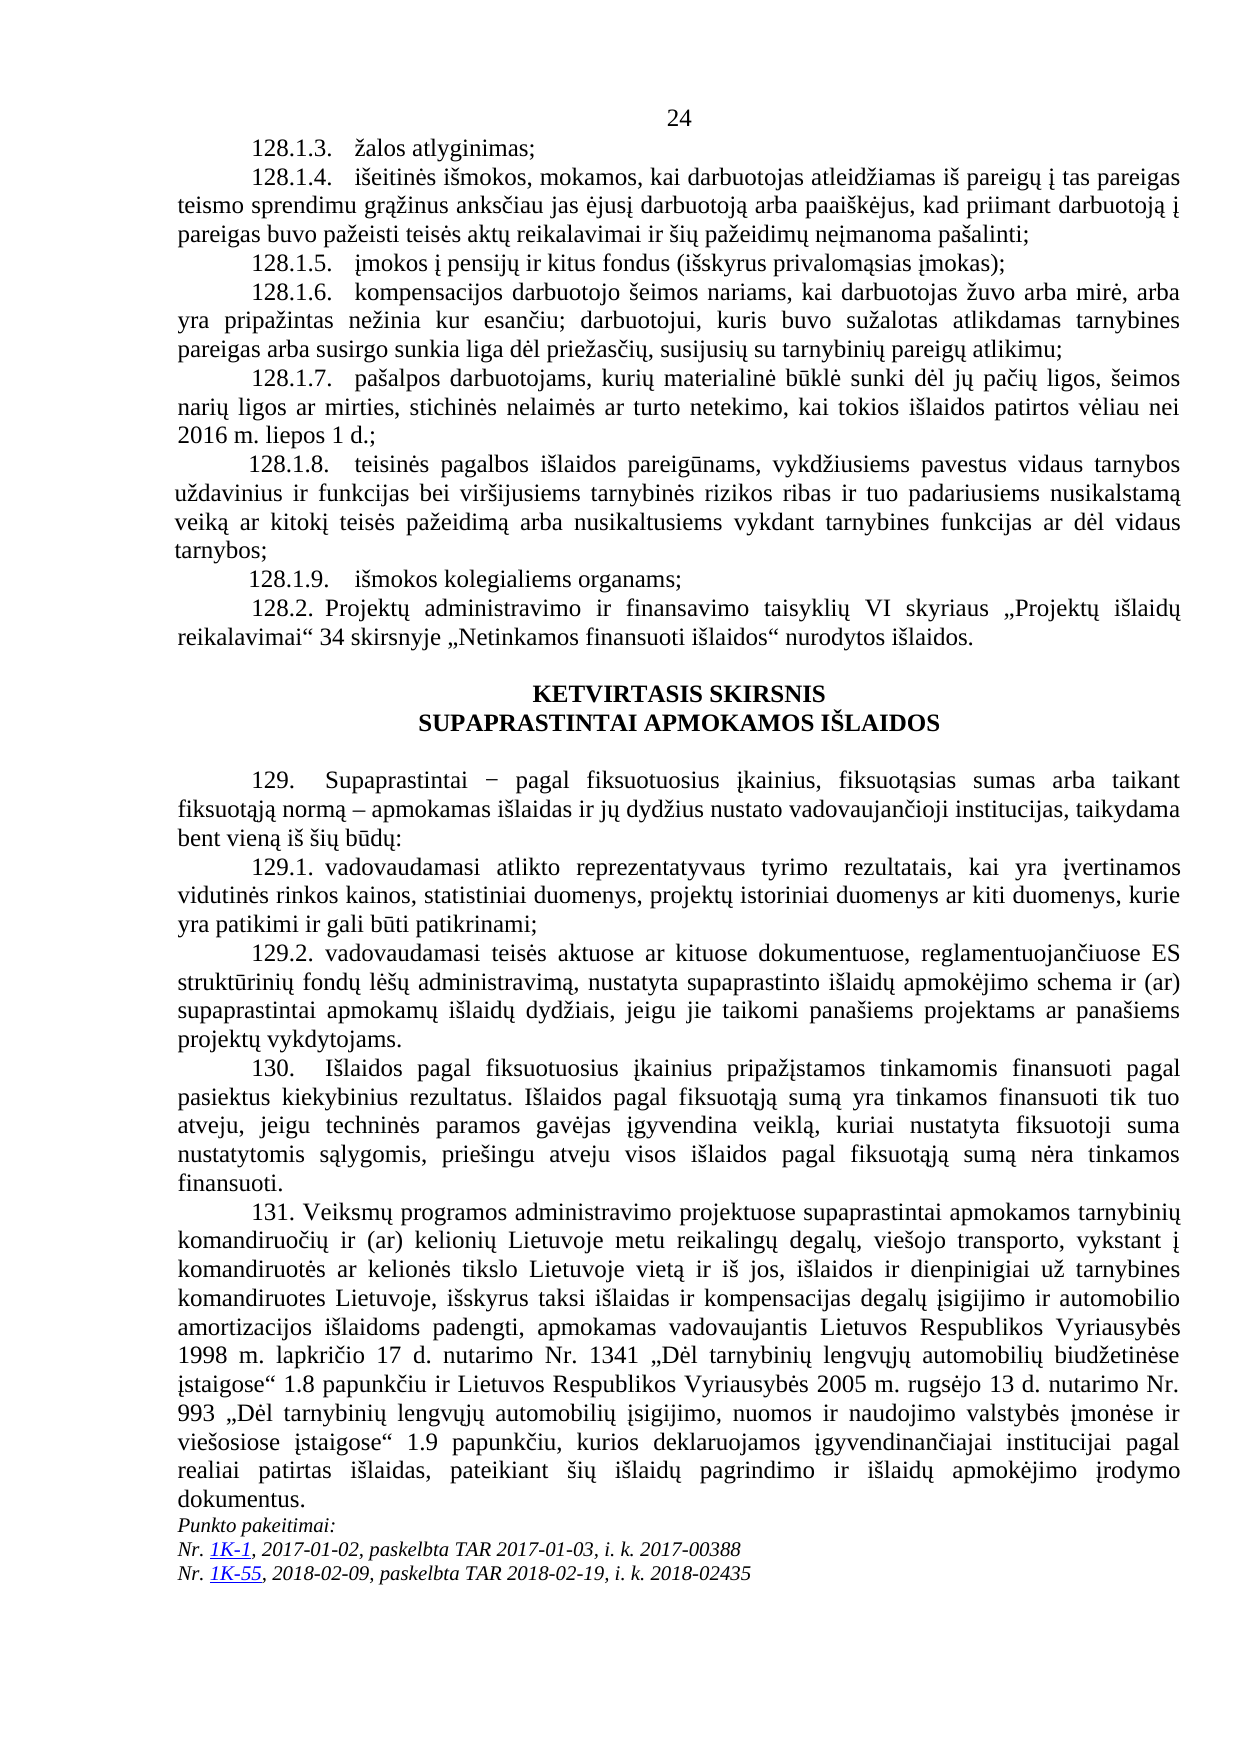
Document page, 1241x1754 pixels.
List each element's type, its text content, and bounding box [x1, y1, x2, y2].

text 128.2. Projektų administravimo ir finansavimo taisyklių VI skyriaus „Projektų išlaidų reikalavimai“ 34 skirsnyje „Netinkamos finansuoti išlaidos“ nurodytos išlaidos. [177, 593, 1181, 650]
text Punkto pakeitimai: [177, 1513, 1181, 1537]
text Nr. 1K-1, 2017-01-02, paskelbta TAR 2017-01-03, i. k. 2017-00388 [177, 1537, 1181, 1561]
text 128.1.7. pašalpos darbuotojams, kurių materialinė būklė sunki dėl jų pačių ligos, šeimos narių ligos ar mirties, stichinės nelaimės ar turto netekimo, kai tokios išlaidos patirtos vėliau nei 2016 m. liepos 1 d.; [177, 363, 1181, 449]
text 129. Supaprastintai − pagal fiksuotuosius įkainius, fiksuotąsias sumas arba taikant fiksuotąją normą – apmokamas išlaidas ir jų dydžius nustato vadovaujančioji institucijas, taikydama bent vieną iš šių būdų: [177, 765, 1181, 852]
text 129.1. vadovaudamasi atlikto reprezentatyvaus tyrimo rezultatais, kai yra įvertinamos vidutinės rinkos kainos, statistiniai duomenys, projektų istoriniai duomenys ar kiti duomenys, kurie yra patikimi ir gali būti patikrinami; [177, 852, 1181, 938]
text SUPAPRASTINTAI APMOKAMOS IŠLAIDOS [177, 708, 1181, 737]
text 128.1.4. išeitinės išmokos, mokamos, kai darbuotojas atleidžiamas iš pareigų į tas pareigas teismo sprendimu grąžinus anksčiau jas ėjusį darbuotoją arba paaiškėjus, kad priimant darbuotoją į pareigas buvo pažeisti teisės aktų reikalavimai ir šių pažeidimų neįmanoma pašalinti; [177, 162, 1181, 248]
text 128.1.5. įmokos į pensijų ir kitus fondus (išskyrus privalomąsias įmokas); [251, 248, 1181, 277]
text 128.1.9. išmokos kolegialiems organams; [174, 564, 1181, 593]
text 128.1.8. teisinės pagalbos išlaidos pareigūnams, vykdžiusiems pavestus vidaus tarnybos uždavinius ir funkcijas bei viršijusiems tarnybinės rizikos ribas ir tuo padariusiems nusikalstamą veiką ar kitokį teisės pažeidimą arba nusikaltusiems vykdant tarnybines funkcijas ar dėl vidaus tarnybos; [174, 449, 1181, 564]
text 130. Išlaidos pagal fiksuotuosius įkainius pripažįstamos tinkamomis finansuoti pagal pasiektus kiekybinius rezultatus. Išlaidos pagal fiksuotąją sumą yra tinkamos finansuoti tik tuo atveju, jeigu techninės paramos gavėjas įgyvendina veiklą, kuriai nustatyta fiksuotoji suma nustatytomis sąlygomis, priešingu atveju visos išlaidos pagal fiksuotąją sumą nėra tinkamos finansuoti. [177, 1053, 1181, 1197]
text Nr. 1K-55, 2018-02-09, paskelbta TAR 2018-02-19, i. k. 2018-02435 [177, 1561, 1181, 1585]
text 129.2. vadovaudamasi teisės aktuose ar kituose dokumentuose, reglamentuojančiuose ES struktūrinių fondų lėšų administravimą, nustatyta supaprastinto išlaidų apmokėjimo schema ir (ar) supaprastintai apmokamų išlaidų dydžiais, jeigu jie taikomi panašiems projektams ar panašiems projektų vykdytojams. [177, 938, 1181, 1053]
text 128.1.3. žalos atlyginimas; [251, 133, 1181, 162]
text KETVIRTASIS SKIRSNIS [177, 679, 1181, 708]
text 128.1.6. kompensacijos darbuotojo šeimos nariams, kai darbuotojas žuvo arba mirė, arba yra pripažintas nežinia kur esančiu; darbuotojui, kuris buvo sužalotas atlikdamas tarnybines pareigas arba susirgo sunkia liga dėl priežasčių, susijusių su tarnybinių pareigų atlikimu; [177, 277, 1181, 363]
text 131. Veiksmų programos administravimo projektuose supaprastintai apmokamos tarnybinių komandiruočių ir (ar) kelionių Lietuvoje metu reikalingų degalų, viešojo transporto, vykstant į komandiruotės ar kelionės tikslo Lietuvoje vietą ir iš jos, išlaidos ir dienpinigiai už tarnybines komandiruotes Lietuvoje, išskyrus taksi išlaidas ir kompensacijas degalų įsigijimo ir automobilio amortizacijos išlaidoms padengti, apmokamas vadovaujantis Lietuvos Respublikos Vyriausybės 1998 m. lapkričio 17 d. nutarimo Nr. 1341 „Dėl tarnybinių lengvųjų automobilių biudžetinėse įstaigose“ 1.8 papunkčiu ir Lietuvos Respublikos Vyriausybės 2005 m. rugsėjo 13 d. nutarimo Nr. 993 „Dėl tarnybinių lengvųjų automobilių įsigijimo, nuomos ir naudojimo valstybės įmonėse ir viešosiose įstaigose“ 1.9 papunkčiu, kurios deklaruojamos įgyvendinančiajai institucijai pagal realiai patirtas išlaidas, pateikiant šių išlaidų pagrindimo ir išlaidų apmokėjimo įrodymo dokumentus. [177, 1197, 1181, 1513]
